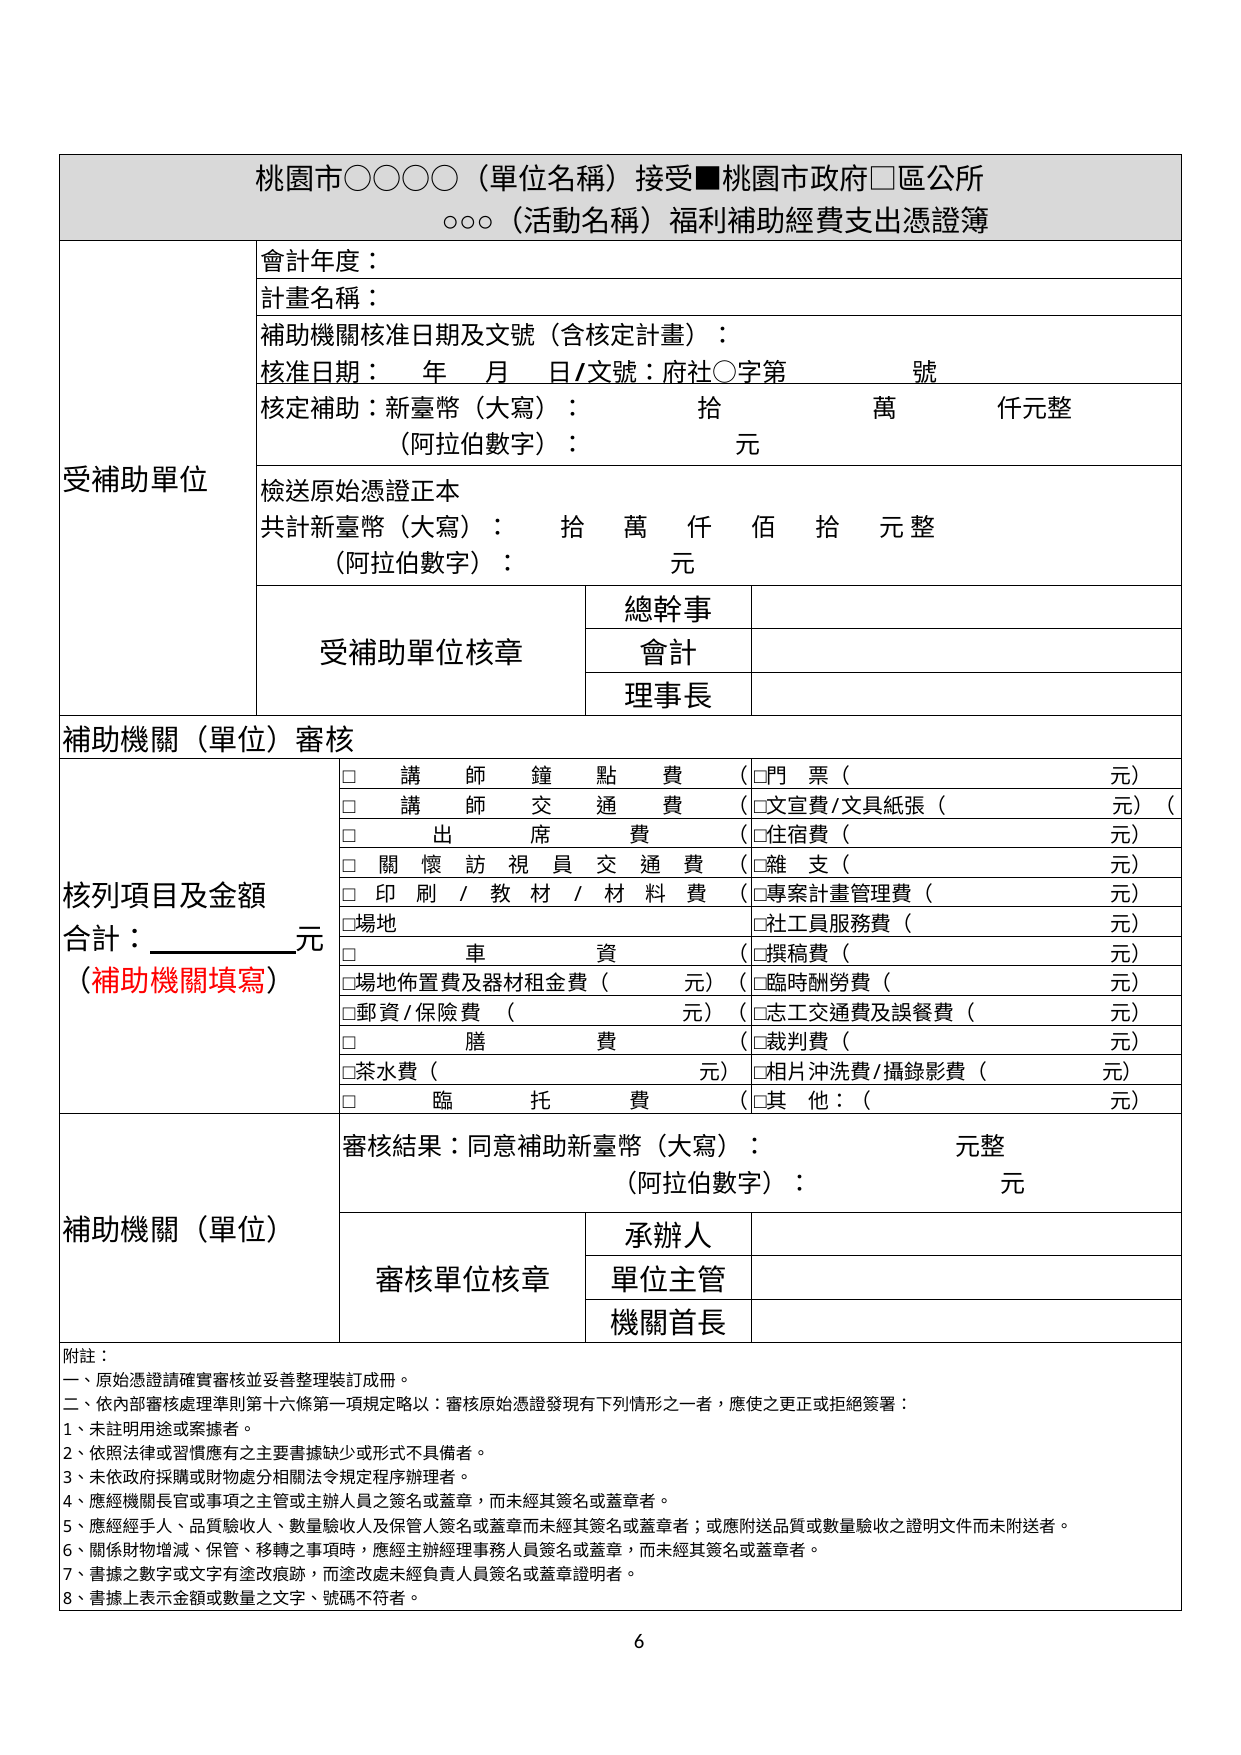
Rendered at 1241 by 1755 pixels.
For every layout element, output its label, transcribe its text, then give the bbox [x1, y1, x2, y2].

table_cell 補助機關核准日期及文號（含核定計畫）： 核准日期： 年 月 日/文號：府社○字第 號 [257, 316, 1181, 383]
table_cell □關懷訪視員交通費（ 元） [340, 848, 751, 877]
table_cell [752, 1256, 1181, 1299]
table_cell □社工員服務費（ 元） [752, 907, 1181, 936]
table_cell □郵資/保險費 （ 元）（ 元） [340, 996, 751, 1024]
table_cell □出席費（ 元） [340, 819, 751, 847]
table_cell □車資（ 元） [340, 937, 751, 965]
table_cell 受補助單位 [60, 241, 256, 715]
table_cell □臨時酬勞費（ 元） [752, 966, 1181, 995]
table_cell □住宿費（ 元） [752, 819, 1181, 847]
table_cell [752, 586, 1181, 628]
table_cell 承辦人 [586, 1213, 751, 1255]
table_cell 會計年度： [257, 241, 1181, 277]
table_cell [752, 629, 1181, 672]
table_cell □相片沖洗費/攝錄影費（ 元） [752, 1055, 1181, 1084]
table_cell □其 他：（ 元） [752, 1085, 1181, 1113]
table_cell □專案計畫管理費（ 元） [752, 878, 1181, 906]
table_cell □裁判費（ 元） [752, 1026, 1181, 1054]
table_cell □門 票（ 元） [752, 759, 1181, 788]
table_cell 檢送原始憑證正本 共計新臺幣（大寫）： 拾 萬 仟 佰 拾 元整 （阿拉伯數字）： 元 [257, 466, 1181, 585]
table_cell [752, 1213, 1181, 1255]
table_cell □茶水費（ 元） [340, 1055, 751, 1084]
table_cell □場地 （ 元） [340, 907, 751, 936]
table_cell 核列項目及金額 合計： 元（補助機關填寫） [60, 759, 339, 1113]
table_cell [752, 1300, 1181, 1342]
table_cell 會計 [586, 629, 751, 672]
table_cell 單位主管 [586, 1256, 751, 1299]
table_cell 總幹事 [586, 586, 751, 628]
table_cell 機關首長 [586, 1300, 751, 1342]
table_cell □撰稿費（ 元） [752, 937, 1181, 965]
table_header 桃園市○○○○（單位名稱）接受■桃園市政府□區公所 ○○○（活動名稱）福利補助經費支出憑證簿 [60, 155, 1181, 240]
table_cell 核定補助：新臺幣（大寫）： 拾 萬 仟元整 （阿拉伯數字）： 元 [257, 384, 1181, 464]
table_cell □臨托費（ 元） [340, 1085, 751, 1113]
table_cell □印刷/教材/材料費（ 元） [340, 878, 751, 906]
table_cell □志工交通費及誤餐費（ 元） [752, 996, 1181, 1024]
table_cell □講師交通費（ 元） [340, 789, 751, 817]
table_cell 理事長 [586, 673, 751, 715]
table_cell □雜 支（ 元） [752, 848, 1181, 877]
table_cell 計畫名稱： [257, 279, 1181, 315]
table_cell □場地佈置費及器材租金費（ 元）（ 元） [340, 966, 751, 995]
table_cell 附註： 一、原始憑證請確實審核並妥善整理裝訂成冊。 二、依內部審核處理準則第十六條第一項規定略以：審核原始憑證發現有下列情形之一者，應使之更正或拒絕簽署： 1、未註明用途或案據者。 2、依照法律或習慣應有之主要書據缺少或形式不具備者。 3、未依政府採購或財物處分相關法令規定程序辦理者。 4、應經機關長官或事項之主管或主辦人員之簽名或蓋章，而未經其簽名或蓋章者。 5、應經經手人、品質驗收人、數量驗收人及保管人簽名或蓋章而未經其簽名或蓋章者；或應附送品質或數量驗收之證明文件而未附送者。 6、關係財物增減、保管、移轉之事項時，應經主辦經理事務人員簽名或蓋章，而未經其簽名或蓋章者。 7、書據之數字或文字有塗改痕跡，而塗改處未經負責人員簽名或蓋章證明者。 8、書據上表示金額或數量之文字、號碼不符者。 [60, 1343, 1181, 1610]
table_cell □膳費（ 元） [340, 1026, 751, 1054]
table_cell 受補助單位核章 [257, 586, 585, 715]
table_cell □文宣費/文具紙張（ 元）（ 元） [752, 789, 1181, 817]
table_cell 補助機關（單位）審核 [60, 716, 1181, 758]
table_cell [752, 673, 1181, 715]
table_cell □講師鐘點費（ 元） [340, 759, 751, 788]
table_cell 審核結果：同意補助新臺幣（大寫）： 元整 （阿拉伯數字）： 元 [340, 1114, 1181, 1212]
table_cell 審核單位核章 [340, 1213, 585, 1342]
table_cell 補助機關（單位） [60, 1114, 339, 1342]
